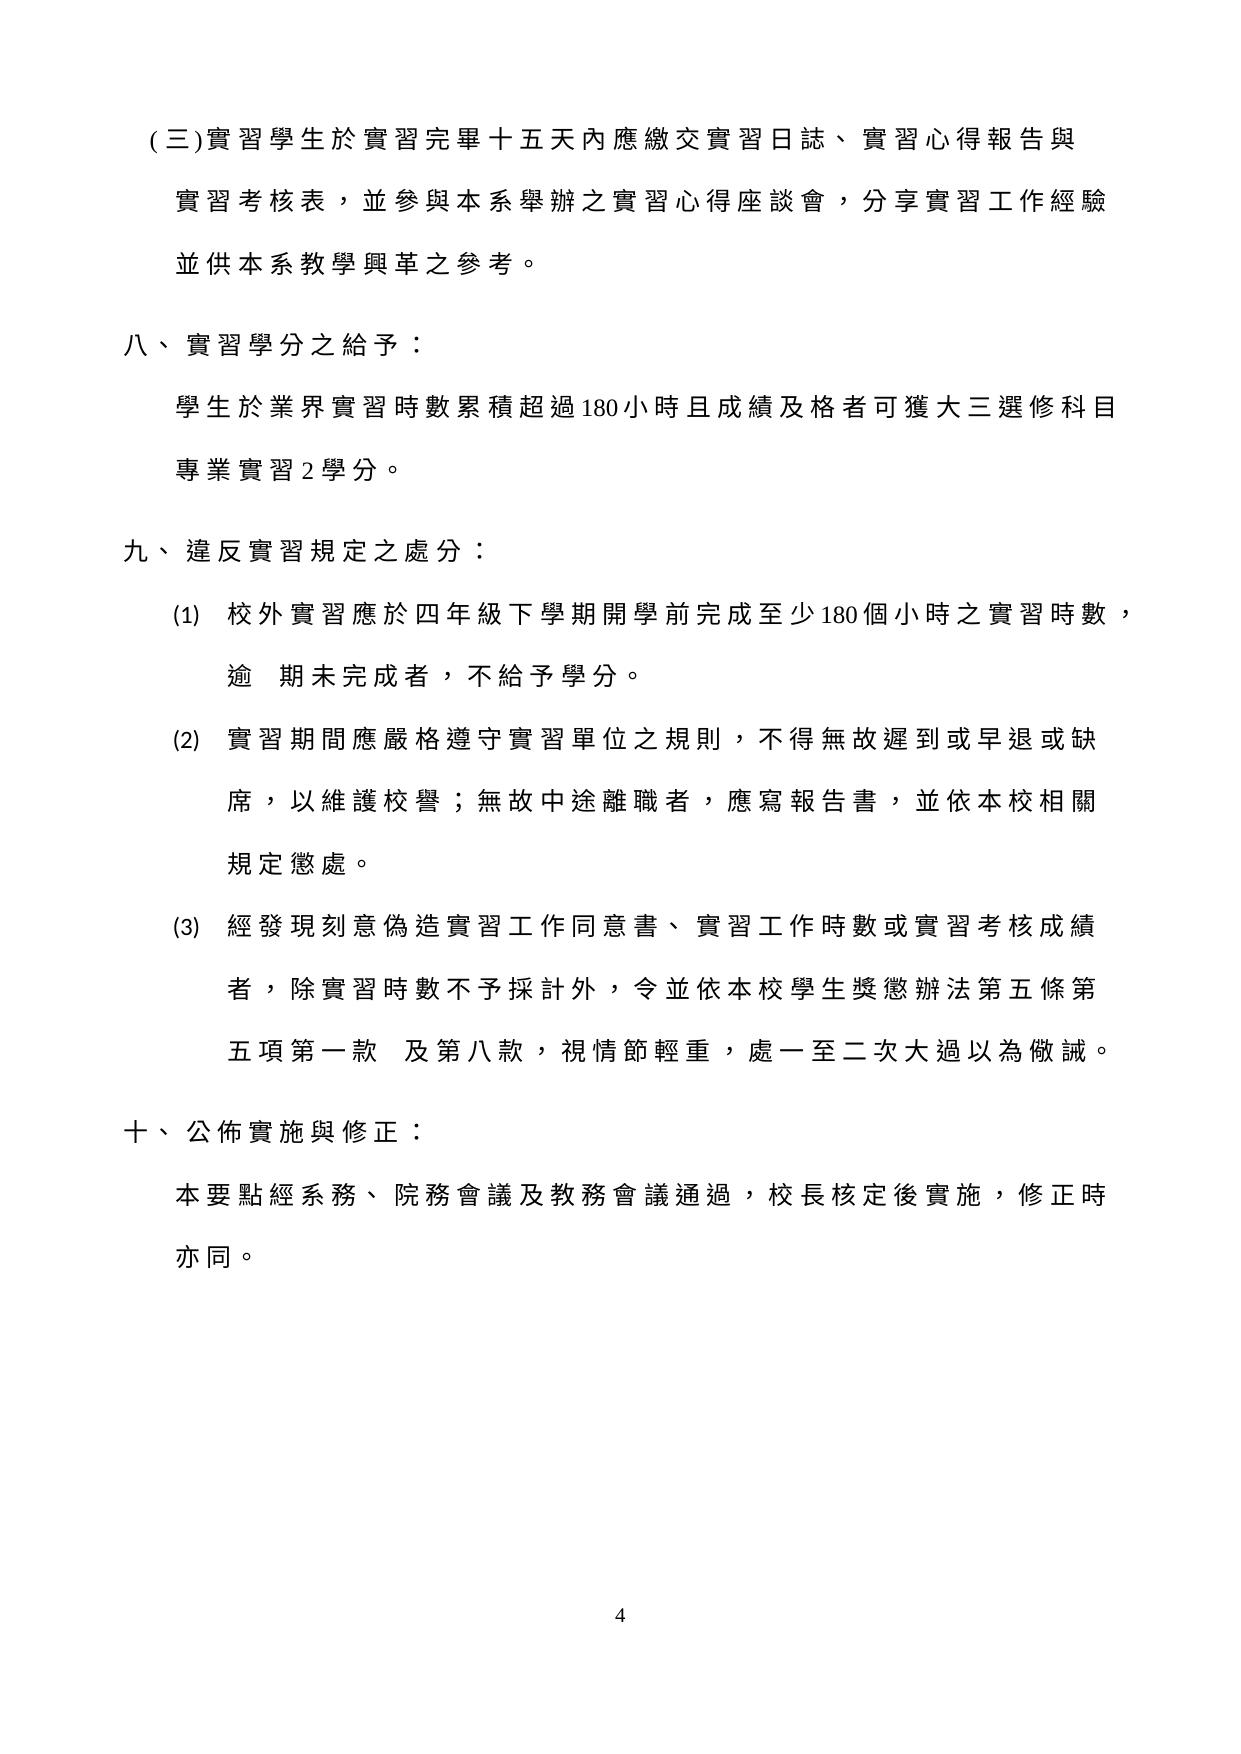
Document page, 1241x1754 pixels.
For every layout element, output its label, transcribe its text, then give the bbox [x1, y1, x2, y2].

list 校外實習應於四年級下學期開學前完成至少180個小時之實習時數，逾 期未完成者，不給予學分。 [170, 571, 1120, 696]
list 實習期間應嚴格遵守實習單位之規則，不得無故遲到或早退或缺席，以維護校譽；無故中途離職者，應寫報告書，並依本校相關規定懲處。 [170, 696, 1120, 883]
text 實習考核表，並參與本系舉辦之實習心得座談會，分享實習工作經驗 [120, 158, 1120, 221]
text 九、違反實習規定之處分： [120, 508, 1120, 571]
text 並供本系教學興革之參考。 [120, 221, 1120, 283]
list 經發現刻意偽造實習工作同意書、實習工作時數或實習考核成績者，除實習時數不予採計外，令並依本校學生獎懲辦法第五條第五項第一款 及第八款，視情節輕重，處一至二次大過以為儆誡。 [170, 883, 1120, 1071]
text 十、公佈實施與修正： [120, 1089, 1120, 1152]
text 學生於業界實習時數累積超過180小時且成績及格者可獲大三選修科目專業實習2學分。 [170, 364, 1120, 489]
text (三)實習學生於實習完畢十五天內應繳交實習日誌、實習心得報告與 [120, 96, 1120, 158]
text 八、實習學分之給予： [120, 302, 1120, 364]
text 本要點經系務、院務會議及教務會議通過，校長核定後實施，修正時亦同。 [170, 1152, 1120, 1277]
